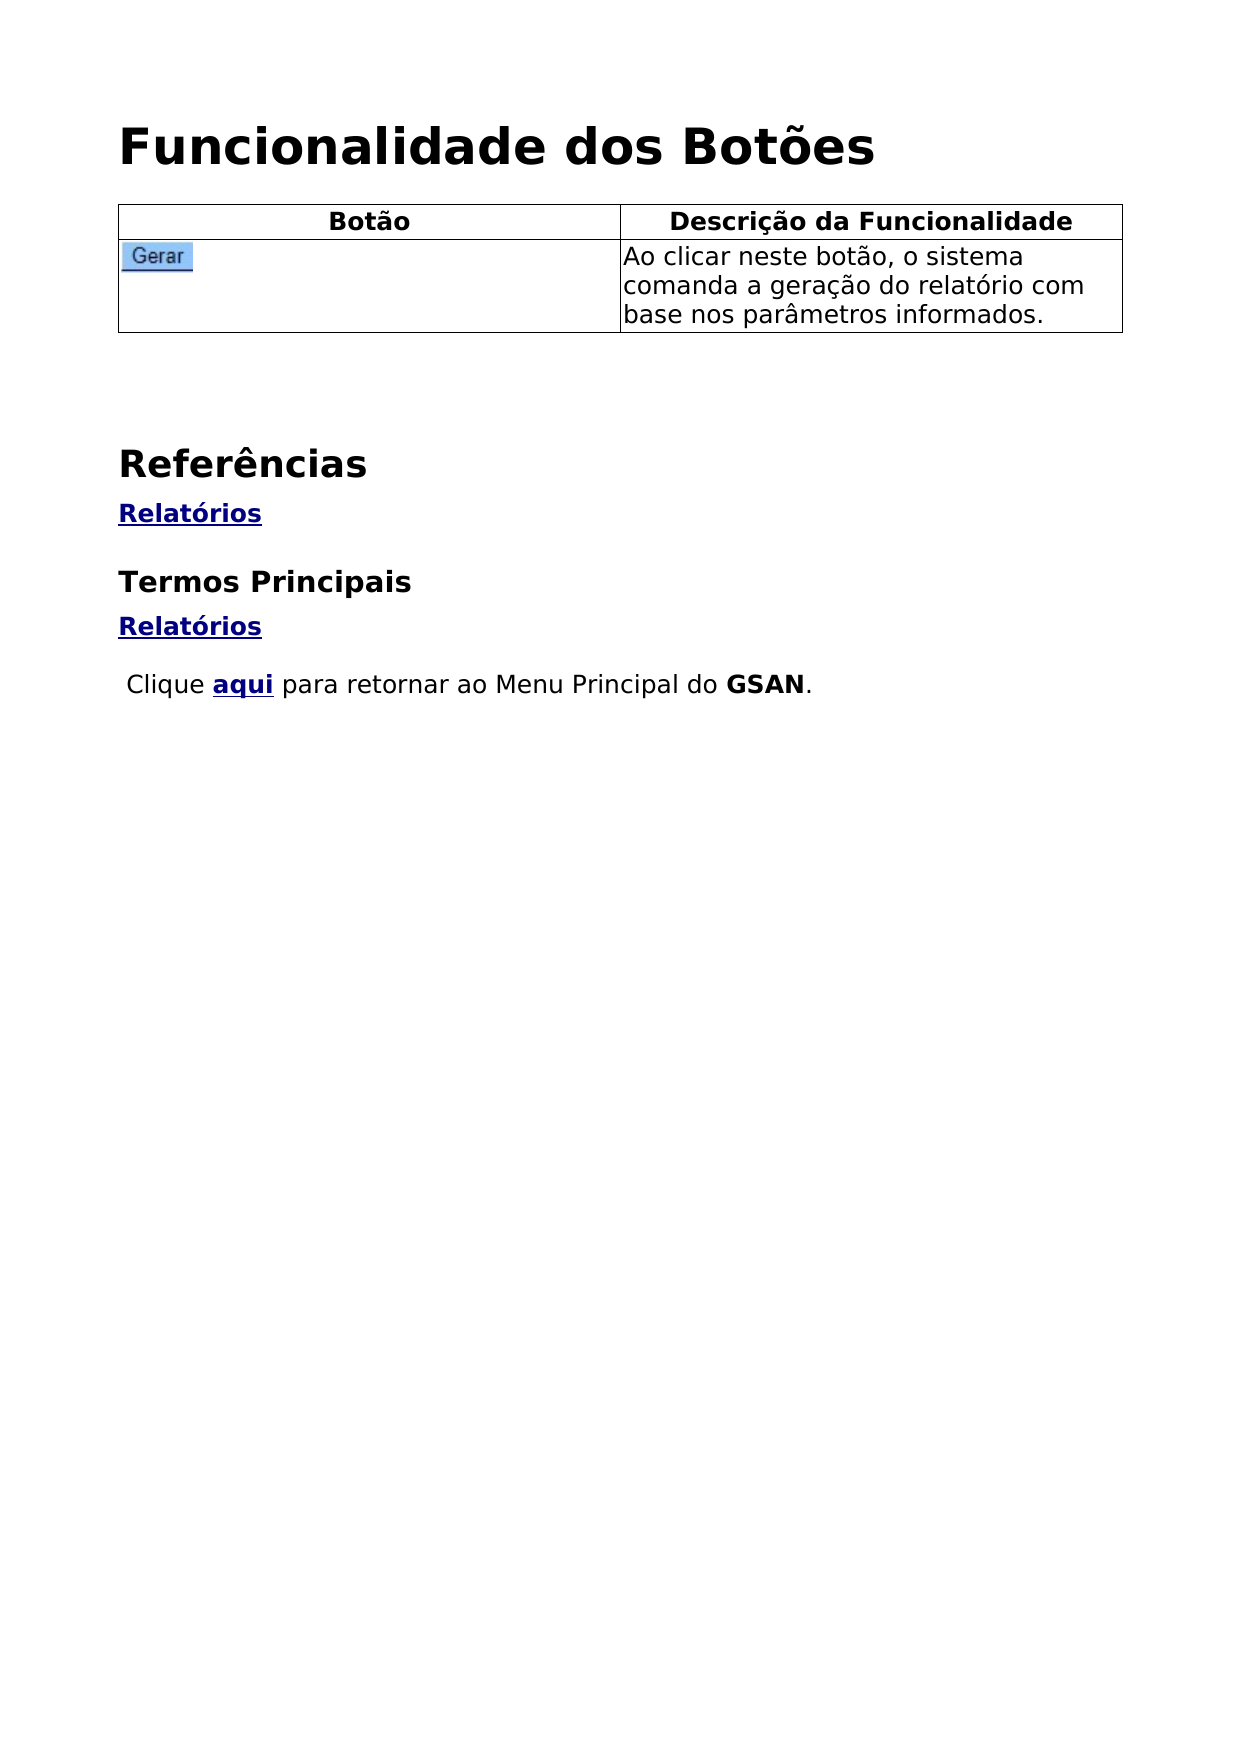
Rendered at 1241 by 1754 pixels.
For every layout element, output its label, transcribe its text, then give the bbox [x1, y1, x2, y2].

text Relatórios [118, 499, 1122, 528]
table_cell [119, 240, 620, 332]
table_header Botão [119, 205, 620, 239]
table_header Descrição da Funcionalidade [621, 205, 1122, 239]
table_cell Ao clicar neste botão, o sistema comanda a geração do relatório com base nos parâmetros informados. [621, 240, 1122, 332]
subtitle Funcionalidade dos Botões [118, 118, 1122, 176]
text Relatórios Clique aqui para retornar ao Menu Principal do GSAN. [118, 612, 1122, 700]
subtitle Referências [118, 443, 1122, 487]
subtitle Termos Principais [118, 566, 1122, 600]
picture [121, 241, 193, 273]
